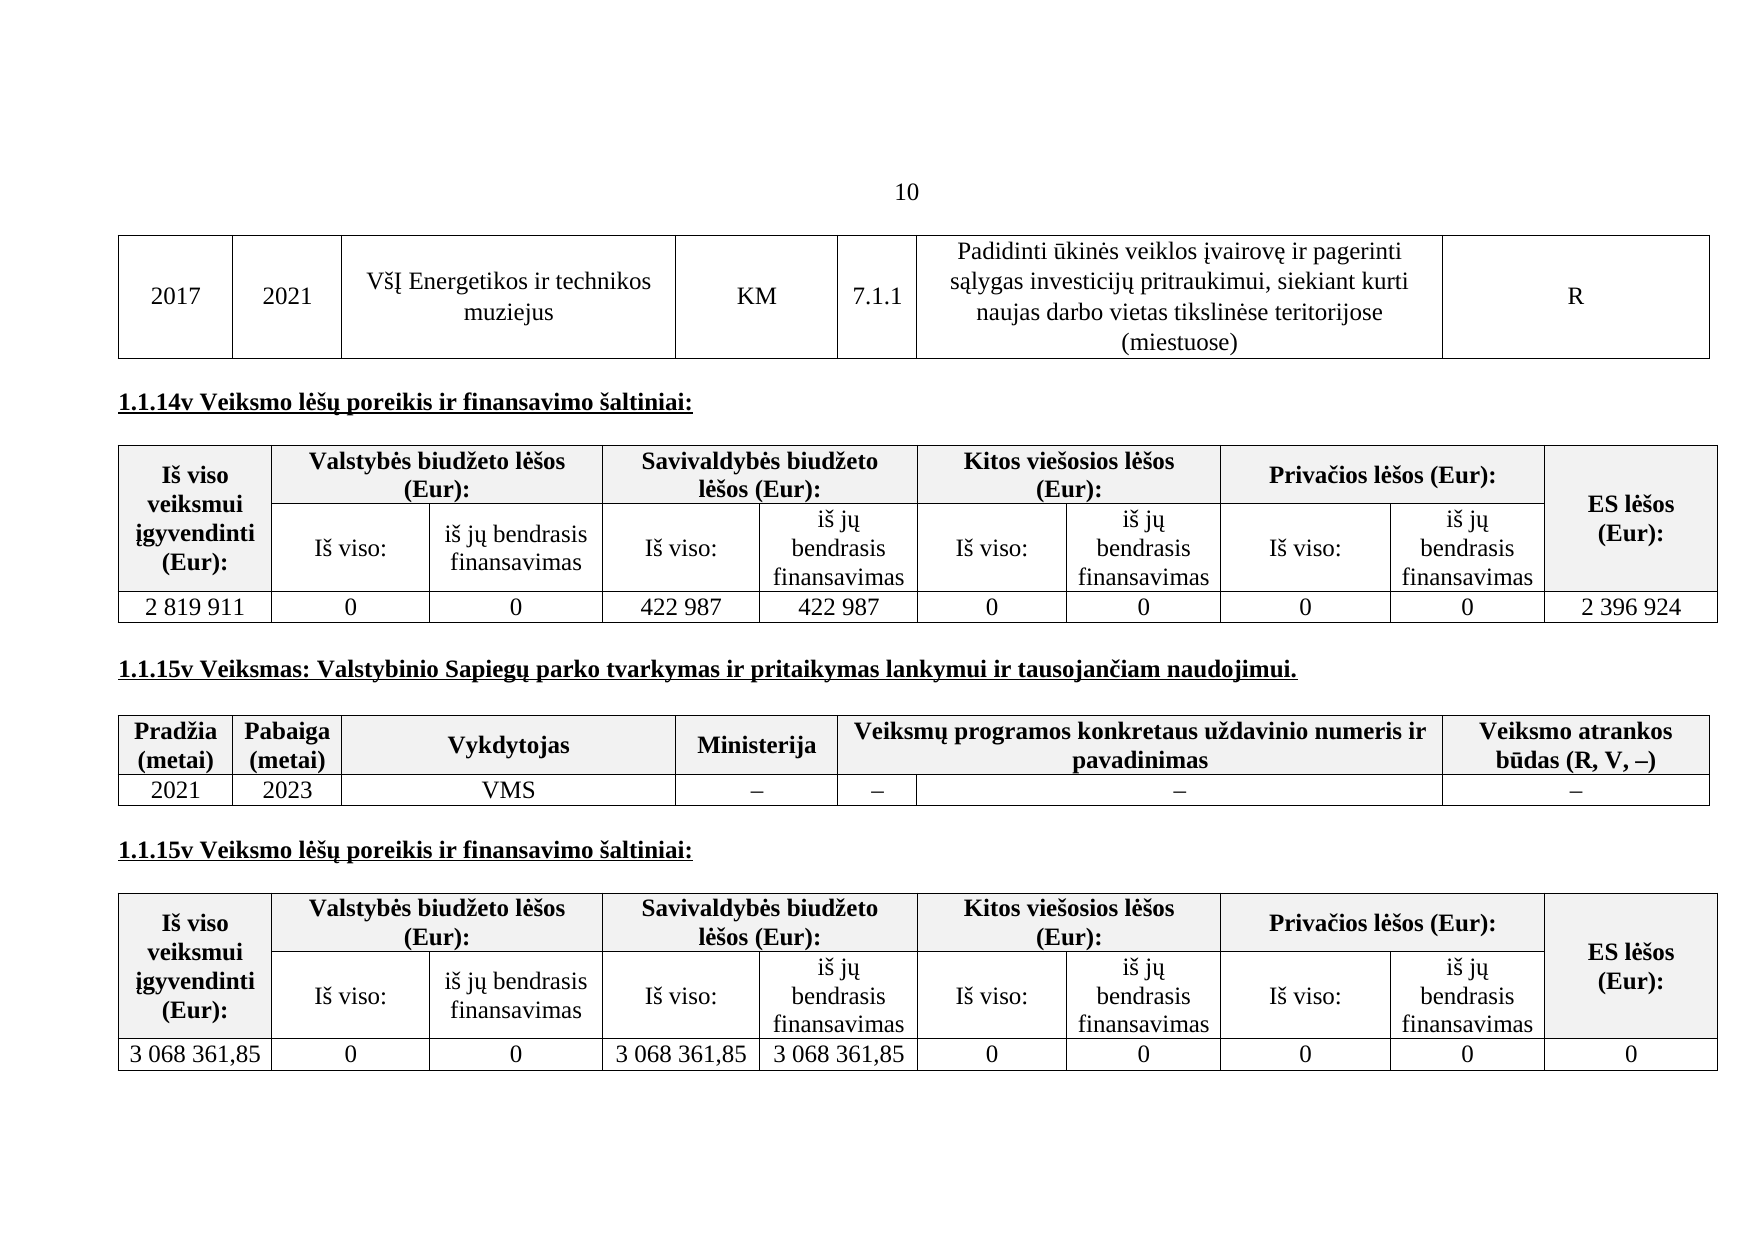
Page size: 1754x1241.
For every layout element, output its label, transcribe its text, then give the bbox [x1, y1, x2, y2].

text 1.1.14v Veiksmo lėšų poreikis ir finansavimo šaltiniai: [118, 387, 1695, 416]
table_cell Iš viso: [272, 952, 429, 1038]
table_cell 0 [1391, 1039, 1544, 1070]
table_header Kitos viešosios lėšos (Eur): [918, 894, 1220, 951]
table_header Veiksmų programos konkretaus uždavinio numeris ir pavadinimas [838, 716, 1442, 774]
table_header Veiksmo atrankos būdas (R, V, –) [1443, 716, 1709, 774]
table_cell 2017 [119, 236, 232, 357]
table_cell 0 [430, 592, 602, 622]
table_cell 0 [1221, 1039, 1390, 1070]
table_header Privačios lėšos (Eur): [1221, 446, 1544, 503]
table_cell iš jų bendrasis finansavimas [760, 952, 917, 1038]
table_cell R [1443, 236, 1709, 357]
table_cell 422 987 [603, 592, 759, 622]
table_header Savivaldybės biudžeto lėšos (Eur): [603, 894, 917, 951]
table_header Iš viso veiksmui įgyvendinti (Eur): [119, 894, 271, 1038]
table_cell 0 [918, 592, 1066, 622]
table_cell – [1443, 775, 1709, 805]
table_cell 0 [1067, 592, 1220, 622]
table_cell 422 987 [760, 592, 917, 622]
table_cell Padidinti ūkinės veiklos įvairovę ir pagerinti sąlygas investicijų pritraukimui, siekiant kurti naujas darbo vietas tikslinėse teritorijose (miestuose) [917, 236, 1442, 357]
table_header Valstybės biudžeto lėšos (Eur): [272, 894, 602, 951]
table_cell Iš viso: [603, 504, 759, 591]
table_cell – [838, 775, 916, 805]
table_cell iš jų bendrasis finansavimas [1391, 952, 1544, 1038]
table_cell 0 [430, 1039, 602, 1070]
text 1.1.15v Veiksmas: Valstybinio Sapiegų parko tvarkymas ir pritaikymas lankymui ir tausojančiam naudojimui. [118, 654, 1695, 682]
table_header ES lėšos (Eur): [1545, 446, 1717, 591]
table_header Vykdytojas [342, 716, 675, 774]
table_cell Iš viso: [272, 504, 429, 591]
table_cell 0 [1545, 1039, 1717, 1070]
table_header Kitos viešosios lėšos (Eur): [918, 446, 1220, 503]
table_cell 2021 [119, 775, 232, 805]
table_cell 3 068 361,85 [119, 1039, 271, 1070]
table_cell 0 [1391, 592, 1544, 622]
table_cell 2 819 911 [119, 592, 271, 622]
table_cell 0 [272, 1039, 429, 1070]
table_cell KM [676, 236, 837, 357]
table_cell Iš viso: [918, 504, 1066, 591]
table_header Ministerija [676, 716, 837, 774]
table_cell iš jų bendrasis finansavimas [1067, 952, 1220, 1038]
table_header ES lėšos (Eur): [1545, 894, 1717, 1038]
table_cell iš jų bendrasis finansavimas [760, 504, 917, 591]
table_cell 0 [1067, 1039, 1220, 1070]
table_header Valstybės biudžeto lėšos (Eur): [272, 446, 602, 503]
table_cell 7.1.1 [838, 236, 916, 357]
table_cell VMS [342, 775, 675, 805]
table_cell 0 [918, 1039, 1066, 1070]
table_header Privačios lėšos (Eur): [1221, 894, 1544, 951]
table_cell iš jų bendrasis finansavimas [1067, 504, 1220, 591]
table_cell Iš viso: [1221, 504, 1390, 591]
table_cell iš jų bendrasis finansavimas [1391, 504, 1544, 591]
table_header Pabaiga (metai) [233, 716, 341, 774]
table_header Savivaldybės biudžeto lėšos (Eur): [603, 446, 917, 503]
table_header Iš viso veiksmui įgyvendinti (Eur): [119, 446, 271, 591]
table_cell 2021 [233, 236, 341, 357]
table_cell Iš viso: [603, 952, 759, 1038]
table_cell 0 [1221, 592, 1390, 622]
table_cell iš jų bendrasis finansavimas [430, 504, 602, 591]
table_cell 3 068 361,85 [603, 1039, 759, 1070]
table_cell 3 068 361,85 [760, 1039, 917, 1070]
text 1.1.15v Veiksmo lėšų poreikis ir finansavimo šaltiniai: [118, 835, 1695, 864]
table_cell 0 [272, 592, 429, 622]
table_cell 2 396 924 [1545, 592, 1717, 622]
table_cell VšĮ Energetikos ir technikos muziejus [342, 236, 675, 357]
table_cell 2023 [233, 775, 341, 805]
table_cell – [676, 775, 837, 805]
table_cell Iš viso: [1221, 952, 1390, 1038]
table_cell – [917, 775, 1442, 805]
table_cell iš jų bendrasis finansavimas [430, 952, 602, 1038]
table_cell Iš viso: [918, 952, 1066, 1038]
table_header Pradžia (metai) [119, 716, 232, 774]
